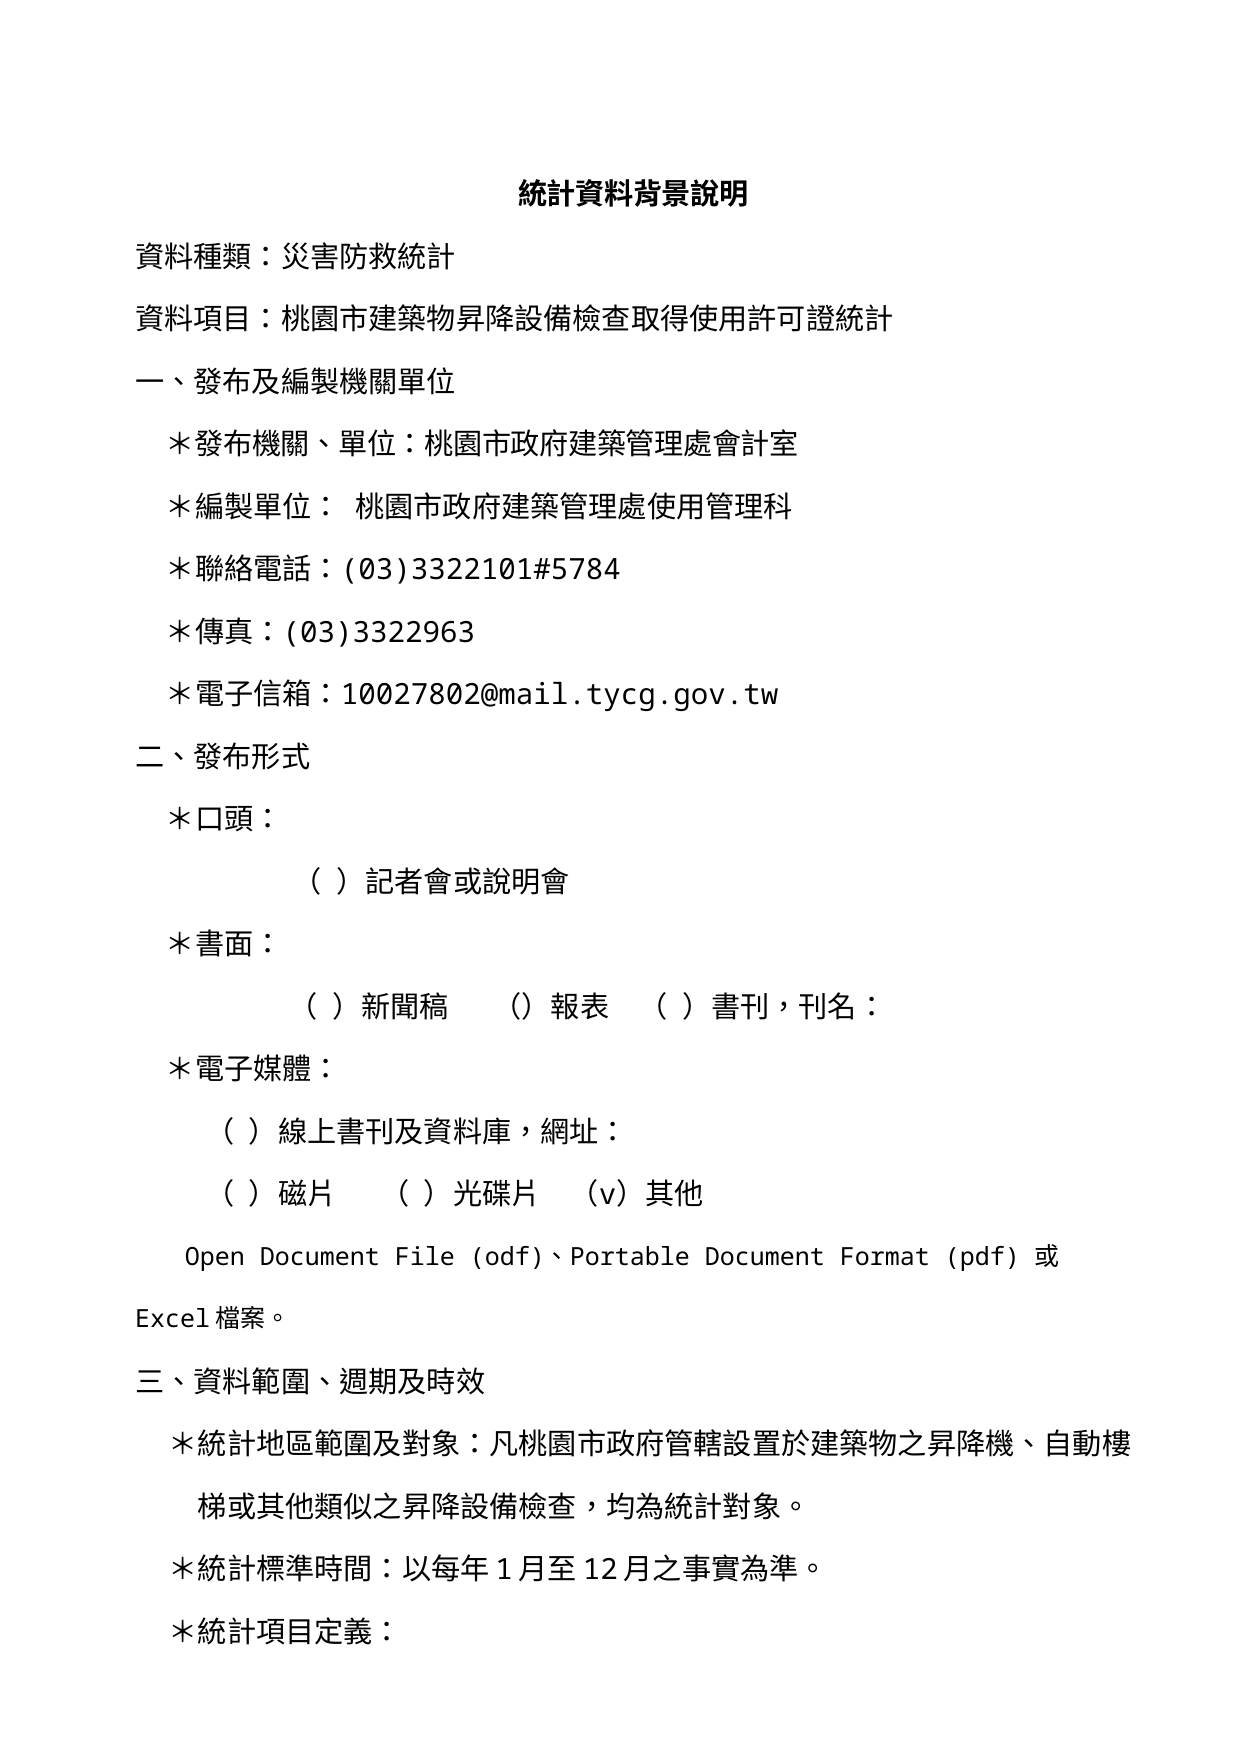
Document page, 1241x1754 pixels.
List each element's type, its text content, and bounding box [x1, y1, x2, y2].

table_header 統計資料背景說明 資料種類：災害防救統計 資料項目：桃園市建築物昇降設備檢查取得使用許可證統計 一、發布及編製機關單位 ＊發布機關、單位：桃園市政府建築管理處會計室 ＊編製單位： 桃園市政府建築管理處使用管理科 ＊聯絡電話：(03)3322101#5784 ＊傳真：(03)3322963 ＊電子信箱：10027802@mail.tycg.gov.tw 二、發布形式 口頭： （ ）記者會或說明會 書面： （ ）新聞稿 （）報表 （ ）書刊，刊名： ＊電子媒體： （ ）線上書刊及資料庫，網址： （ ）磁片 （ ）光碟片 （v）其他 Open Document File (odf)、Portable Document Format (pdf) 或Excel檔案。 三、資料範圍、週期及時效 ＊統計地區範圍及對象：凡桃園市政府管轄設置於建築物之昇降機、自動樓梯或其他類似之昇降設備檢查，均為統計對象。 ＊統計標準時間：以每年1月至12月之事實為準。 ＊統計項目定義： [124, 150, 1143, 1650]
